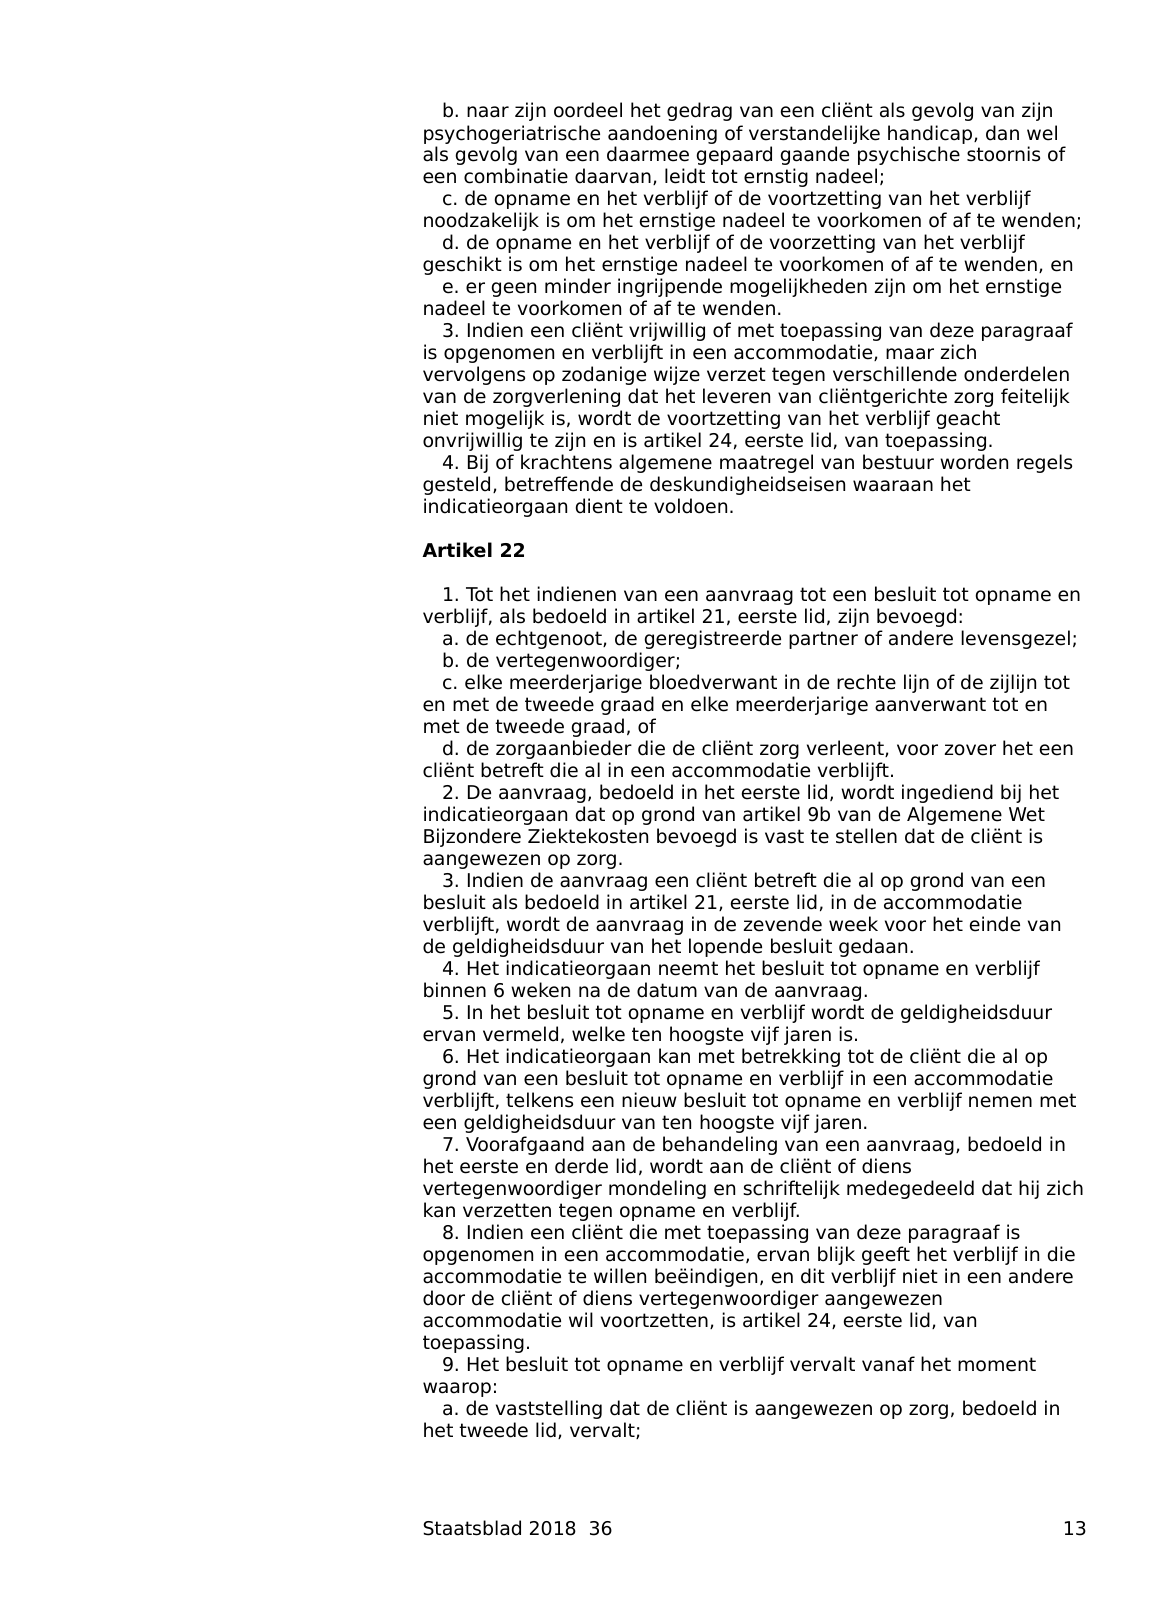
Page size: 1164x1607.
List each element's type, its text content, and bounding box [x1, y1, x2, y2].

text 3. Indien de aanvraag een cliënt betreft die al op grond van een besluit als bedoeld in artikel 21, eerste lid, in de accommodatie verblijft, wordt de aanvraag in de zevende week voor het einde van de geldigheidsduur van het lopende besluit gedaan. [422, 870, 1087, 958]
text c. elke meerderjarige bloedverwant in de rechte lijn of de zijlijn tot en met de tweede graad en elke meerderjarige aanverwant tot en met de tweede graad, of [422, 672, 1087, 738]
text 2. De aanvraag, bedoeld in het eerste lid, wordt ingediend bij het indicatieorgaan dat op grond van artikel 9b van de Algemene Wet Bijzondere Ziektekosten bevoegd is vast te stellen dat de cliënt is aangewezen op zorg. [422, 782, 1087, 870]
text d. de zorgaanbieder die de cliënt zorg verleent, voor zover het een cliënt betreft die al in een accommodatie verblijft. [422, 738, 1087, 782]
text 9. Het besluit tot opname en verblijf vervalt vanaf het moment waarop: [422, 1354, 1087, 1398]
text 4. Bij of krachtens algemene maatregel van bestuur worden regels gesteld, betreffende de deskundigheidseisen waaraan het indicatieorgaan dient te voldoen. [422, 452, 1087, 518]
text 6. Het indicatieorgaan kan met betrekking tot de cliënt die al op grond van een besluit tot opname en verblijf in een accommodatie verblijft, telkens een nieuw besluit tot opname en verblijf nemen met een geldigheidsduur van ten hoogste vijf jaren. [422, 1046, 1087, 1134]
text e. er geen minder ingrijpende mogelijkheden zijn om het ernstige nadeel te voorkomen of af te wenden. [422, 276, 1087, 320]
text 7. Voorafgaand aan de behandeling van een aanvraag, bedoeld in het eerste en derde lid, wordt aan de cliënt of diens vertegenwoordiger mondeling en schriftelijk medegedeeld dat hij zich kan verzetten tegen opname en verblijf. [422, 1134, 1087, 1222]
text 3. Indien een cliënt vrijwillig of met toepassing van deze paragraaf is opgenomen en verblijft in een accommodatie, maar zich vervolgens op zodanige wijze verzet tegen verschillende onderdelen van de zorgverlening dat het leveren van cliëntgerichte zorg feitelijk niet mogelijk is, wordt de voortzetting van het verblijf geacht onvrijwillig te zijn en is artikel 24, eerste lid, van toepassing. [422, 320, 1087, 452]
text 4. Het indicatieorgaan neemt het besluit tot opname en verblijf binnen 6 weken na de datum van de aanvraag. [422, 958, 1087, 1002]
text c. de opname en het verblijf of de voortzetting van het verblijf noodzakelijk is om het ernstige nadeel te voorkomen of af te wenden; [422, 188, 1087, 232]
text a. de echtgenoot, de geregistreerde partner of andere levensgezel; [422, 628, 1087, 650]
text a. de vaststelling dat de cliënt is aangewezen op zorg, bedoeld in het tweede lid, vervalt; [422, 1398, 1087, 1442]
text 5. In het besluit tot opname en verblijf wordt de geldigheidsduur ervan vermeld, welke ten hoogste vijf jaren is. [422, 1002, 1087, 1046]
text b. naar zijn oordeel het gedrag van een cliënt als gevolg van zijn psychogeriatrische aandoening of verstandelijke handicap, dan wel als gevolg van een daarmee gepaard gaande psychische stoornis of een combinatie daarvan, leidt tot ernstig nadeel; [422, 100, 1087, 188]
text 1. Tot het indienen van een aanvraag tot een besluit tot opname en verblijf, als bedoeld in artikel 21, eerste lid, zijn bevoegd: [422, 584, 1087, 628]
text d. de opname en het verblijf of de voorzetting van het verblijf geschikt is om het ernstige nadeel te voorkomen of af te wenden, en [422, 232, 1087, 276]
text 8. Indien een cliënt die met toepassing van deze paragraaf is opgenomen in een accommodatie, ervan blijk geeft het verblijf in die accommodatie te willen beëindigen, en dit verblijf niet in een andere door de cliënt of diens vertegenwoordiger aangewezen accommodatie wil voortzetten, is artikel 24, eerste lid, van toepassing. [422, 1222, 1087, 1354]
text b. de vertegenwoordiger; [422, 650, 1087, 672]
subtitle Artikel 22 [422, 540, 1087, 562]
